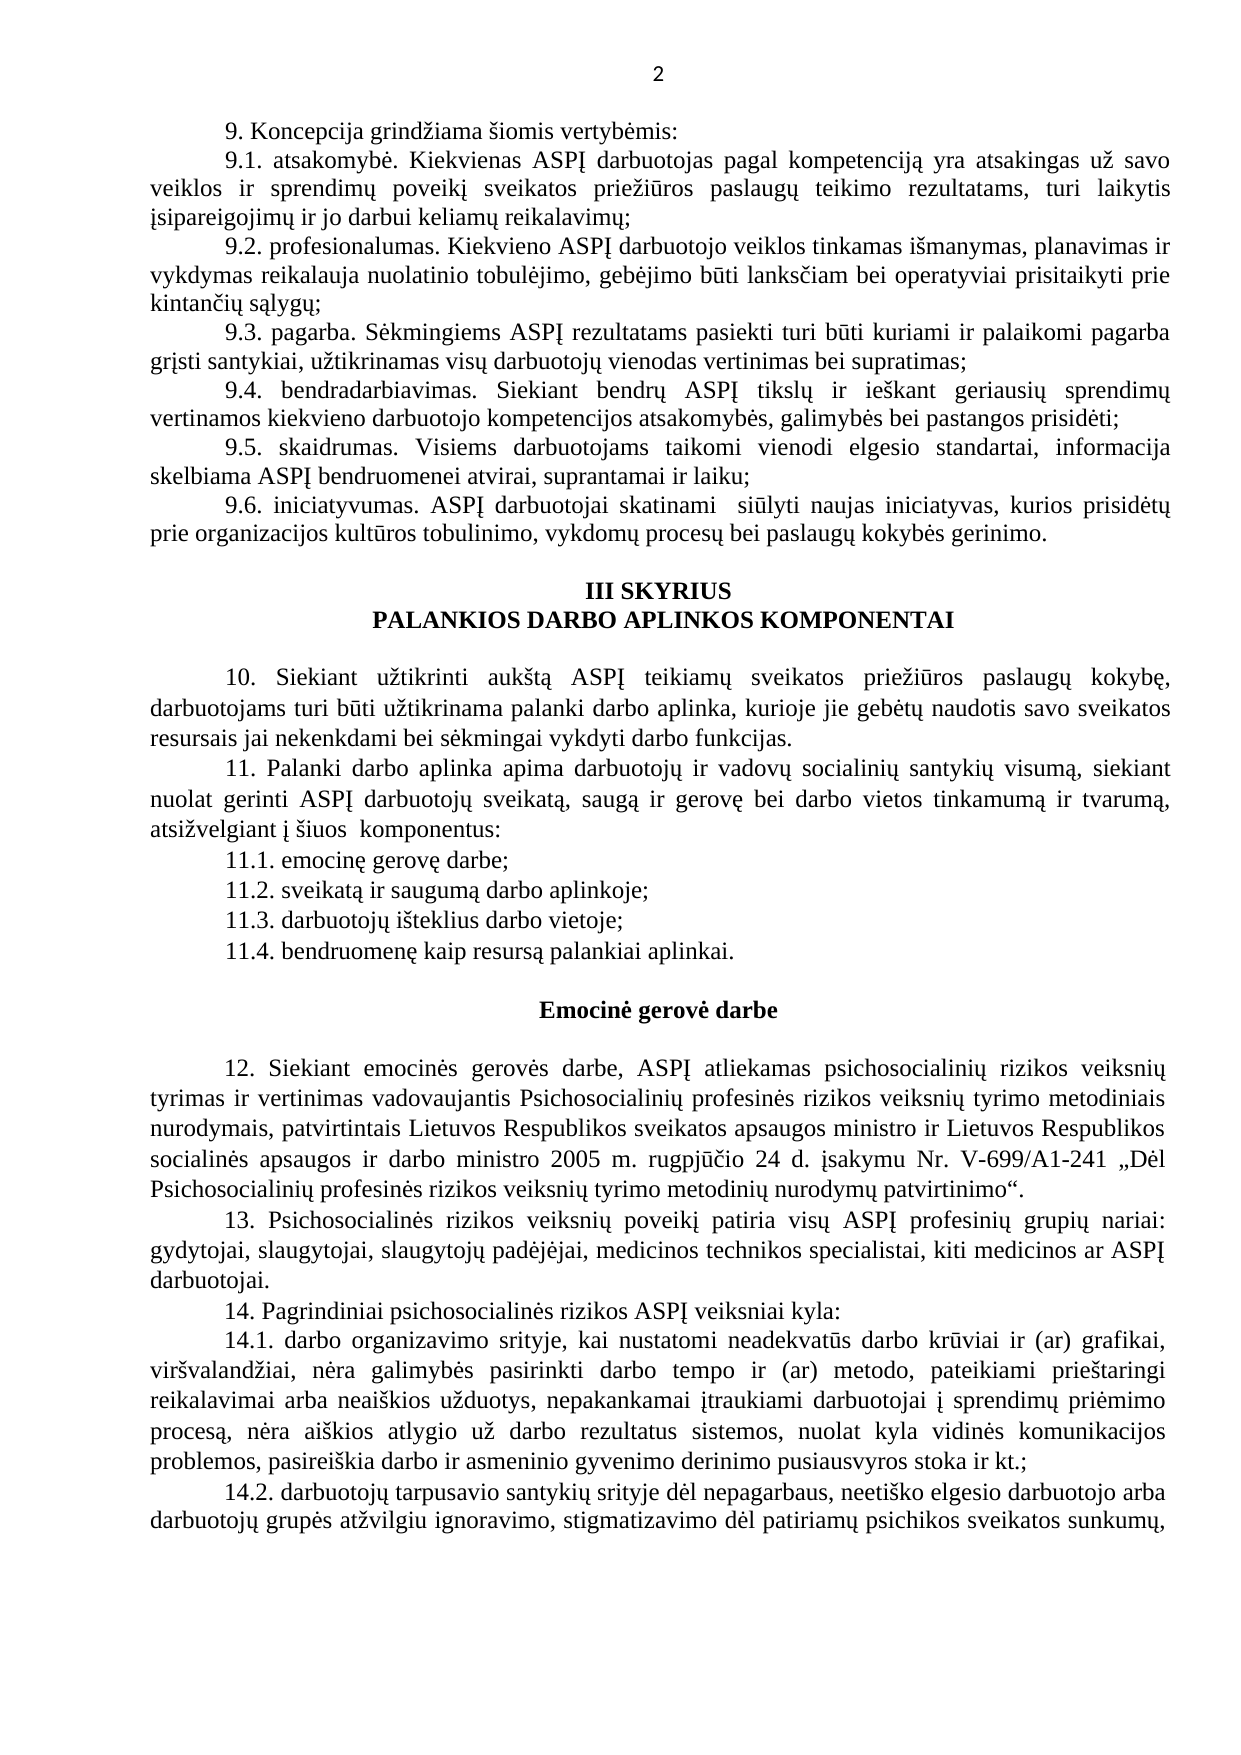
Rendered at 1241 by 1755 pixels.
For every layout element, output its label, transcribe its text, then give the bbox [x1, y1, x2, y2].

text 11.4. bendruomenę kaip resursą palankiai aplinkai. [150, 936, 1172, 965]
text 10. Siekiant užtikrinti aukštą ASPĮ teikiamų sveikatos priežiūros paslaugų kokybę, darbuotojams turi būti užtikrinama palanki darbo aplinka, kurioje jie gebėtų naudotis savo sveikatos resursais jai nekenkdami bei sėkmingai vykdyti darbo funkcijas. [150, 662, 1172, 752]
text 14.2. darbuotojų tarpusavio santykių srityje dėl nepagarbaus, neetiško elgesio darbuotojo arba darbuotojų grupės atžvilgiu ignoravimo, stigmatizavimo dėl patiriamų psichikos sveikatos sunkumų, [150, 1477, 1166, 1534]
text Emocinė gerovė darbe [150, 995, 1166, 1024]
text 14.1. darbo organizavimo srityje, kai nustatomi neadekvatūs darbo krūviai ir (ar) grafikai, viršvalandžiai, nėra galimybės pasirinkti darbo tempo ir (ar) metodo, pateikiami prieštaringi reikalavimai arba neaiškios užduotys, nepakankamai įtraukiami darbuotojai į sprendimų priėmimo procesą, nėra aiškios atlygio už darbo rezultatus sistemos, nuolat kyla vidinės komunikacijos problemos, pasireiškia darbo ir asmeninio gyvenimo derinimo pusiausvyros stoka ir kt.; [150, 1325, 1166, 1475]
text 9.5. skaidrumas. Visiems darbuotojams taikomi vienodi elgesio standartai, informacija skelbiama ASPĮ bendruomenei atvirai, suprantamai ir laiku; [150, 432, 1172, 490]
text 9.2. profesionalumas. Kiekvieno ASPĮ darbuotojo veiklos tinkamas išmanymas, planavimas ir vykdymas reikalauja nuolatinio tobulėjimo, gebėjimo būti lanksčiam bei operatyviai prisitaikyti prie kintančių sąlygų; [150, 231, 1172, 317]
text 9. Koncepcija grindžiama šiomis vertybėmis: [150, 116, 1172, 145]
text III SKYRIUS [150, 576, 1166, 605]
text 13. Psichosocialinės rizikos veiksnių poveikį patiria visų ASPĮ profesinių grupių nariai: gydytojai, slaugytojai, slaugytojų padėjėjai, medicinos technikos specialistai, kiti medicinos ar ASPĮ darbuotojai. [150, 1205, 1166, 1294]
text 12. Siekiant emocinės gerovės darbe, ASPĮ atliekamas psichosocialinių rizikos veiksnių tyrimas ir vertinimas vadovaujantis Psichosocialinių profesinės rizikos veiksnių tyrimo metodiniais nurodymais, patvirtintais Lietuvos Respublikos sveikatos apsaugos ministro ir Lietuvos Respublikos socialinės apsaugos ir darbo ministro 2005 m. rugpjūčio 24 d. įsakymu Nr. V-699/A1-241 „Dėl Psichosocialinių profesinės rizikos veiksnių tyrimo metodinių nurodymų patvirtinimo“. [150, 1053, 1166, 1203]
text 9.3. pagarba. Sėkmingiems ASPĮ rezultatams pasiekti turi būti kuriami ir palaikomi pagarba grįsti santykiai, užtikrinamas visų darbuotojų vienodas vertinimas bei supratimas; [150, 317, 1172, 375]
text 9.6. iniciatyvumas. ASPĮ darbuotojai skatinami siūlyti naujas iniciatyvas, kurios prisidėtų prie organizacijos kultūros tobulinimo, vykdomų procesų bei paslaugų kokybės gerinimo. [150, 490, 1172, 547]
text PALANKIOS DARBO APLINKOS KOMPONENTAI [166, 605, 1166, 633]
text 9.1. atsakomybė. Kiekvienas ASPĮ darbuotojas pagal kompetenciją yra atsakingas už savo veiklos ir sprendimų poveikį sveikatos priežiūros paslaugų teikimo rezultatams, turi laikytis įsipareigojimų ir jo darbui keliamų reikalavimų; [150, 145, 1172, 231]
text 9.4. bendradarbiavimas. Siekiant bendrų ASPĮ tikslų ir ieškant geriausių sprendimų vertinamos kiekvieno darbuotojo kompetencijos atsakomybės, galimybės bei pastangos prisidėti; [150, 375, 1172, 432]
text 11. Palanki darbo aplinka apima darbuotojų ir vadovų socialinių santykių visumą, siekiant nuolat gerinti ASPĮ darbuotojų sveikatą, saugą ir gerovę bei darbo vietos tinkamumą ir tvarumą, atsižvelgiant į šiuos komponentus: [150, 753, 1172, 843]
text 11.3. darbuotojų išteklius darbo vietoje; [150, 906, 1172, 934]
text 14. Pagrindiniai psichosocialinės rizikos ASPĮ veiksniai kyla: [150, 1296, 1166, 1325]
text 11.1. emocinę gerovę darbe; [150, 845, 1172, 873]
text 11.2. sveikatą ir saugumą darbo aplinkoje; [150, 875, 1172, 904]
